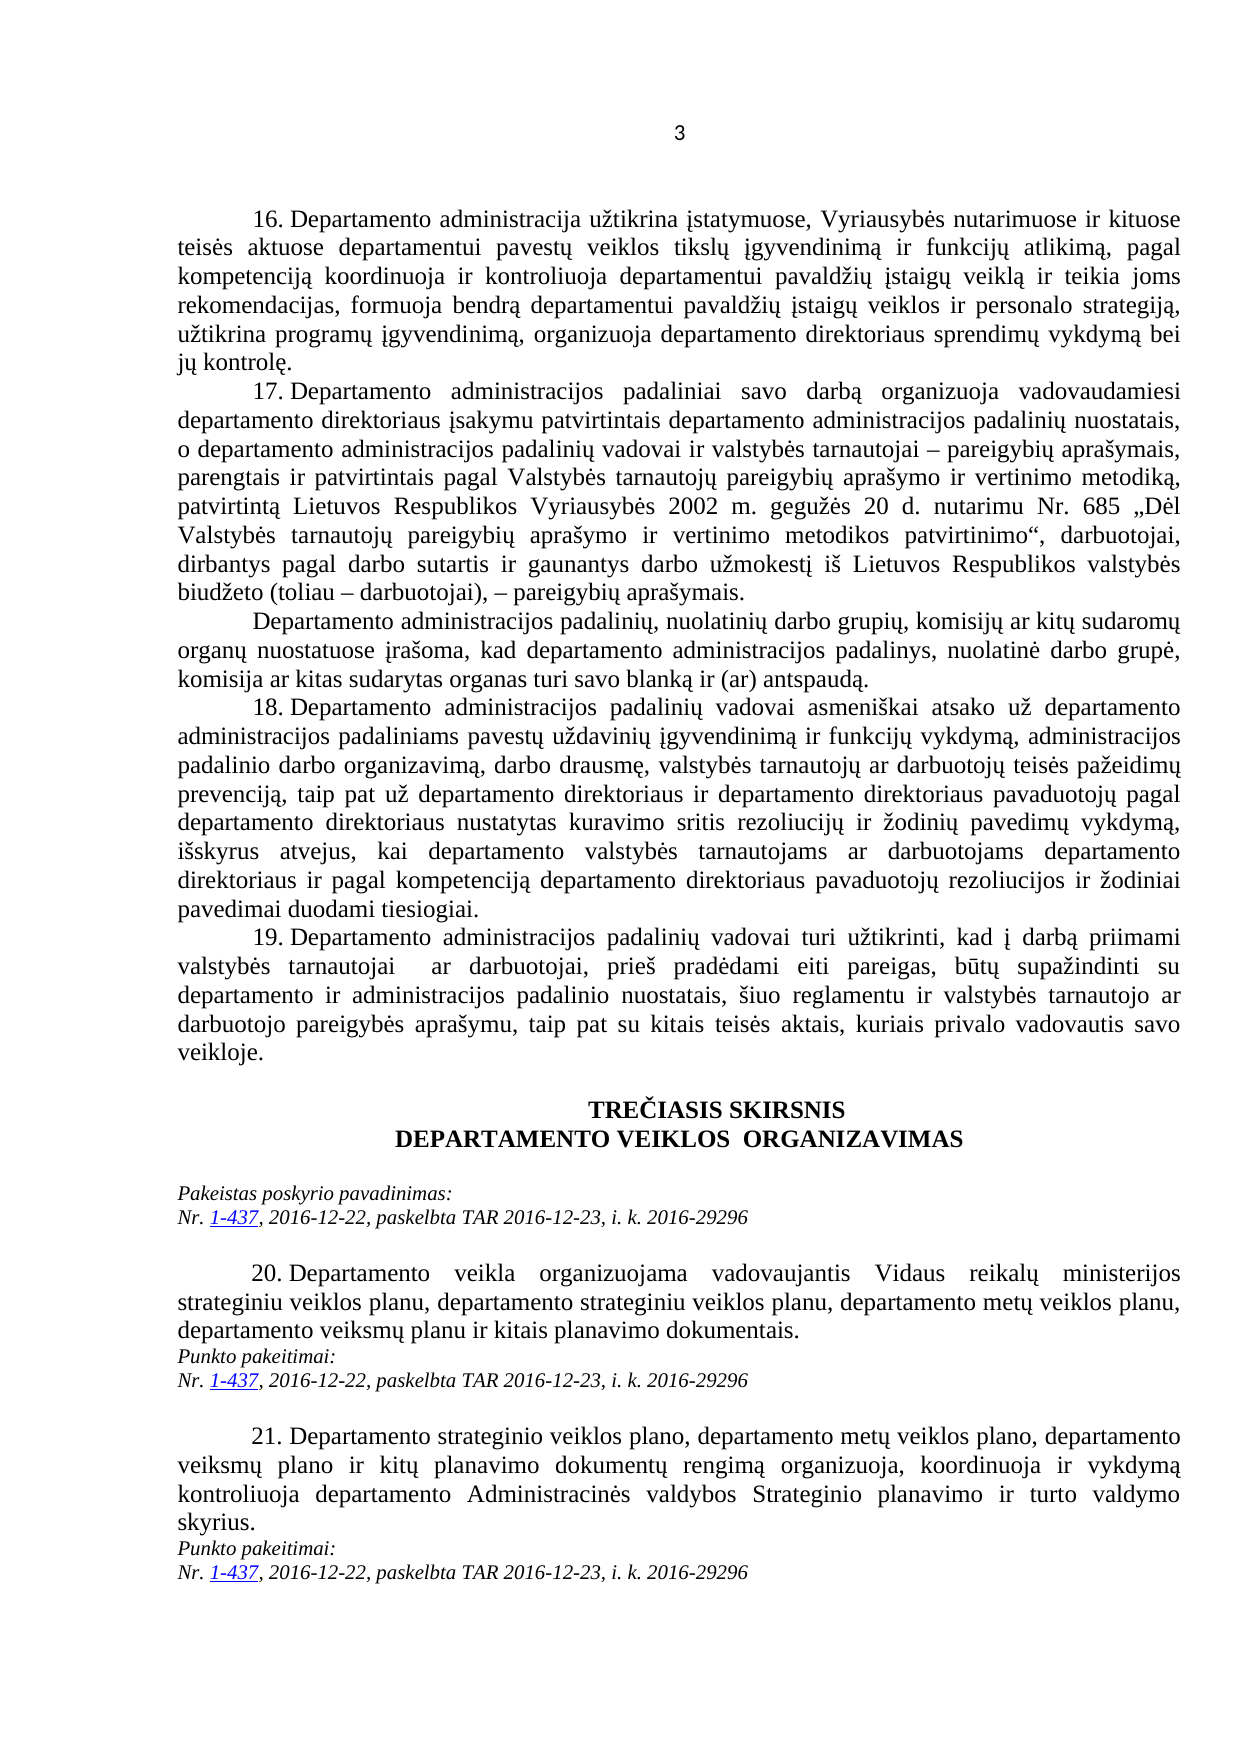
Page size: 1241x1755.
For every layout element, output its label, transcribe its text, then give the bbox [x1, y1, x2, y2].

text TREČIASIS SKIRSNIS DEPARTAMENTO VEIKLOS ORGANIZAVIMAS [177, 1095, 1181, 1152]
text 18. Departamento administracijos padalinių vadovai asmeniškai atsako už departamento administracijos padaliniams pavestų uždavinių įgyvendinimą ir funkcijų vykdymą, administracijos padalinio darbo organizavimą, darbo drausmę, valstybės tarnautojų ar darbuotojų teisės pažeidimų prevenciją, taip pat už departamento direktoriaus ir departamento direktoriaus pavaduotojų pagal departamento direktoriaus nustatytas kuravimo sritis rezoliucijų ir žodinių pavedimų vykdymą, išskyrus atvejus, kai departamento valstybės tarnautojams ar darbuotojams departamento direktoriaus ir pagal kompetenciją departamento direktoriaus pavaduotojų rezoliucijos ir žodiniai pavedimai duodami tiesiogiai. [177, 692, 1181, 922]
text Departamento administracijos padalinių, nuolatinių darbo grupių, komisijų ar kitų sudaromų organų nuostatuose įrašoma, kad departamento administracijos padalinys, nuolatinė darbo grupė, komisija ar kitas sudarytas organas turi savo blanką ir (ar) antspaudą. [177, 606, 1181, 692]
text Punkto pakeitimai: [177, 1536, 1181, 1560]
text 16. Departamento administracija užtikrina įstatymuose, Vyriausybės nutarimuose ir kituose teisės aktuose departamentui pavestų veiklos tikslų įgyvendinimą ir funkcijų atlikimą, pagal kompetenciją koordinuoja ir kontroliuoja departamentui pavaldžių įstaigų veiklą ir teikia joms rekomendacijas, formuoja bendrą departamentui pavaldžių įstaigų veiklos ir personalo strategiją, užtikrina programų įgyvendinimą, organizuoja departamento direktoriaus sprendimų vykdymą bei jų kontrolę. [177, 204, 1181, 376]
text Pakeistas poskyrio pavadinimas: [177, 1181, 1181, 1205]
text Nr. 1-437, 2016-12-22, paskelbta TAR 2016-12-23, i. k. 2016-29296 [177, 1205, 1181, 1229]
text 20. Departamento veikla organizuojama vadovaujantis Vidaus reikalų ministerijos strateginiu veiklos planu, departamento strateginiu veiklos planu, departamento metų veiklos planu, departamento veiksmų planu ir kitais planavimo dokumentais. [177, 1258, 1181, 1344]
text 17. Departamento administracijos padaliniai savo darbą organizuoja vadovaudamiesi departamento direktoriaus įsakymu patvirtintais departamento administracijos padalinių nuostatais, o departamento administracijos padalinių vadovai ir valstybės tarnautojai – pareigybių aprašymais, parengtais ir patvirtintais pagal Valstybės tarnautojų pareigybių aprašymo ir vertinimo metodiką, patvirtintą Lietuvos Respublikos Vyriausybės 2002 m. gegužės 20 d. nutarimu Nr. 685 „Dėl Valstybės tarnautojų pareigybių aprašymo ir vertinimo metodikos patvirtinimo“, darbuotojai, dirbantys pagal darbo sutartis ir gaunantys darbo užmokestį iš Lietuvos Respublikos valstybės biudžeto (toliau – darbuotojai), – pareigybių aprašymais. [177, 376, 1181, 606]
text Punkto pakeitimai: [177, 1344, 1181, 1368]
text 21. Departamento strateginio veiklos plano, departamento metų veiklos plano, departamento veiksmų plano ir kitų planavimo dokumentų rengimą organizuoja, koordinuoja ir vykdymą kontroliuoja departamento Administracinės valdybos Strateginio planavimo ir turto valdymo skyrius. [177, 1421, 1181, 1536]
text 19. Departamento administracijos padalinių vadovai turi užtikrinti, kad į darbą priimami valstybės tarnautojai ar darbuotojai, prieš pradėdami eiti pareigas, būtų supažindinti su departamento ir administracijos padalinio nuostatais, šiuo reglamentu ir valstybės tarnautojo ar darbuotojo pareigybės aprašymu, taip pat su kitais teisės aktais, kuriais privalo vadovautis savo veikloje. [177, 922, 1181, 1066]
text Nr. 1-437, 2016-12-22, paskelbta TAR 2016-12-23, i. k. 2016-29296 [177, 1560, 1181, 1584]
text Nr. 1-437, 2016-12-22, paskelbta TAR 2016-12-23, i. k. 2016-29296 [177, 1368, 1181, 1392]
